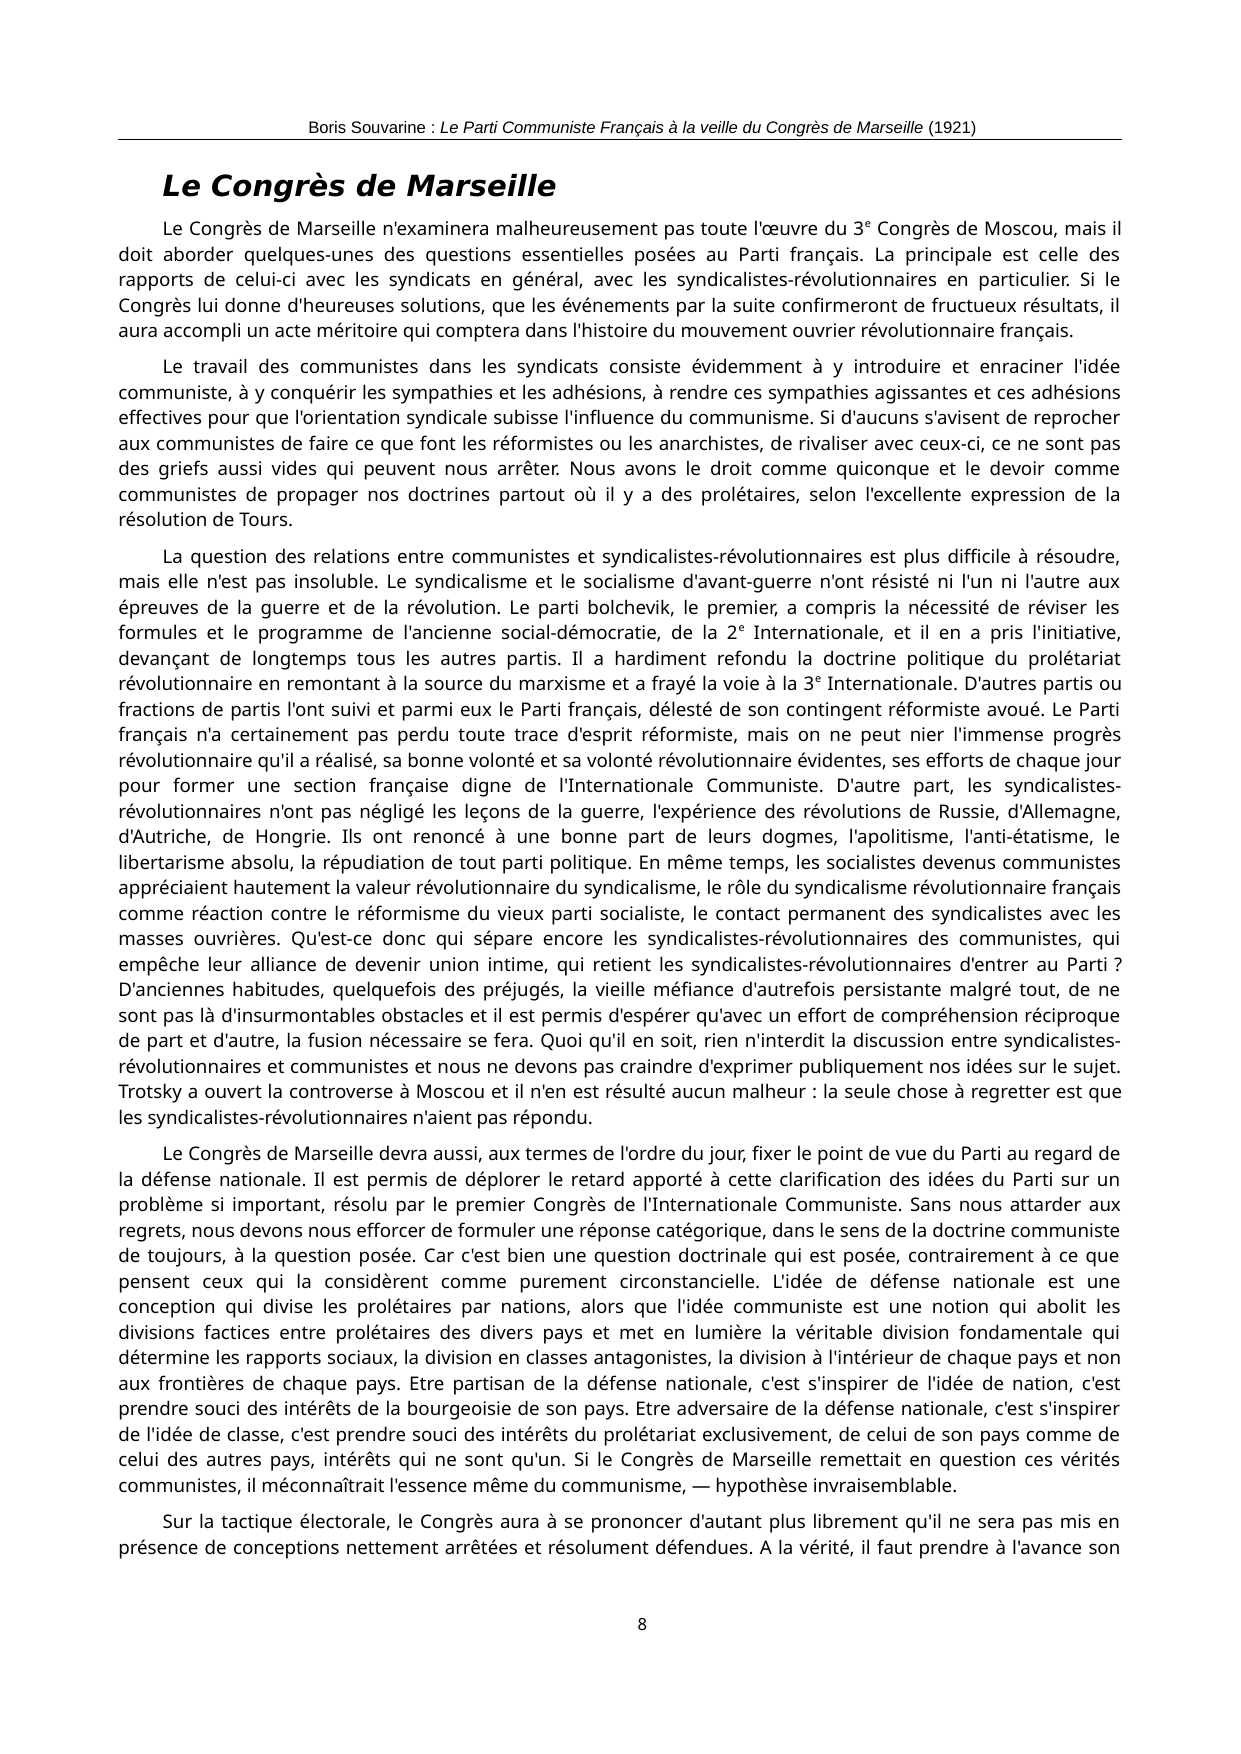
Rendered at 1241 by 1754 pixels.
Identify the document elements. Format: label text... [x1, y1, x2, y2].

subtitle Le Congrès de Marseille [118, 169, 1122, 203]
text Le Congrès de Marseille n'examinera malheureusement pas toute l'œuvre du 3e Congrès de Moscou, mais il doit aborder quelques-unes des questions essentielles posées au Parti français. La principale est celle des rapports de celui-ci avec les syndicats en général, avec les syndicalistes-révolutionnaires en particulier. Si le Congrès lui donne d'heureuses solutions, que les événements par la suite confirmeront de fructueux résultats, il aura accompli un acte méritoire qui comptera dans l'histoire du mouvement ouvrier révolutionnaire français. [118, 215, 1122, 343]
text Le Congrès de Marseille devra aussi, aux termes de l'ordre du jour, fixer le point de vue du Parti au regard de la défense nationale. Il est permis de déplorer le retard apporté à cette clarification des idées du Parti sur un problème si important, résolu par le premier Congrès de l'Internationale Communiste. Sans nous attarder aux regrets, nous devons nous efforcer de formuler une réponse catégorique, dans le sens de la doctrine communiste de toujours, à la question posée. Car c'est bien une question doctrinale qui est posée, contrairement à ce que pensent ceux qui la considèrent comme purement circonstancielle. L'idée de défense nationale est une conception qui divise les prolétaires par nations, alors que l'idée communiste est une notion qui abolit les divisions factices entre prolétaires des divers pays et met en lumière la véritable division fondamentale qui détermine les rapports sociaux, la division en classes antagonistes, la division à l'intérieur de chaque pays et non aux frontières de chaque pays. Etre partisan de la défense nationale, c'est s'inspirer de l'idée de nation, c'est prendre souci des intérêts de la bourgeoisie de son pays. Etre adversaire de la défense nationale, c'est s'inspirer de l'idée de classe, c'est prendre souci des intérêts du prolétariat exclusivement, de celui de son pays comme de celui des autres pays, intérêts qui ne sont qu'un. Si le Congrès de Marseille remettait en question ces vérités communistes, il méconnaîtrait l'essence même du communisme, — hypothèse invraisemblable. [118, 1141, 1122, 1498]
text La question des relations entre communistes et syndicalistes-révolutionnaires est plus difficile à résoudre, mais elle n'est pas insoluble. Le syndicalisme et le socialisme d'avant-guerre n'ont résisté ni l'un ni l'autre aux épreuves de la guerre et de la révolution. Le parti bolchevik, le premier, a compris la nécessité de réviser les formules et le programme de l'ancienne social-démocratie, de la 2e Internationale, et il en a pris l'initiative, devançant de longtemps tous les autres partis. Il a hardiment refondu la doctrine politique du prolétariat révolutionnaire en remontant à la source du marxisme et a frayé la voie à la 3e Internationale. D'autres partis ou fractions de partis l'ont suivi et parmi eux le Parti français, délesté de son contingent réformiste avoué. Le Parti français n'a certainement pas perdu toute trace d'esprit réformiste, mais on ne peut nier l'immense progrès révolutionnaire qu'il a réalisé, sa bonne volonté et sa volonté révolutionnaire évidentes, ses efforts de chaque jour pour former une section française digne de l'Internationale Communiste. D'autre part, les syndicalistes-révolutionnaires n'ont pas négligé les leçons de la guerre, l'expérience des révolutions de Russie, d'Allemagne, d'Autriche, de Hongrie. Ils ont renoncé à une bonne part de leurs dogmes, l'apolitisme, l'anti-étatisme, le libertarisme absolu, la répudiation de tout parti politique. En même temps, les socialistes devenus communistes appréciaient hautement la valeur révolutionnaire du syndicalisme, le rôle du syndicalisme révolutionnaire français comme réaction contre le réformisme du vieux parti socialiste, le contact permanent des syndicalistes avec les masses ouvrières. Qu'est-ce donc qui sépare encore les syndicalistes-révolutionnaires des communistes, qui empêche leur alliance de devenir union intime, qui retient les syndicalistes-révolutionnaires d'entrer au Parti ? D'anciennes habitudes, quelquefois des préjugés, la vieille méfiance d'autrefois persistante malgré tout, de ne sont pas là d'insurmontables obstacles et il est permis d'espérer qu'avec un effort de compréhension réciproque de part et d'autre, la fusion nécessaire se fera. Quoi qu'il en soit, rien n'interdit la discussion entre syndicalistes-révolutionnaires et communistes et nous ne devons pas craindre d'exprimer publiquement nos idées sur le sujet. Trotsky a ouvert la controverse à Moscou et il n'en est résulté aucun malheur : la seule chose à regretter est que les syndicalistes-révolutionnaires n'aient pas répondu. [118, 543, 1122, 1130]
text Le travail des communistes dans les syndicats consiste évidemment à y introduire et enraciner l'idée communiste, à y conquérir les sympathies et les adhésions, à rendre ces sympathies agissantes et ces adhésions effectives pour que l'orientation syndicale subisse l'influence du communisme. Si d'aucuns s'avisent de reprocher aux communistes de faire ce que font les réformistes ou les anarchistes, de rivaliser avec ceux-ci, ce ne sont pas des griefs aussi vides qui peuvent nous arrêter. Nous avons le droit comme quiconque et le devoir comme communistes de propager nos doctrines partout où il y a des prolétaires, selon l'excellente expression de la résolution de Tours. [118, 354, 1122, 532]
text Sur la tactique électorale, le Congrès aura à se prononcer d'autant plus librement qu'il ne sera pas mis en présence de conceptions nettement arrêtées et résolument défendues. A la vérité, il faut prendre à l'avance son [118, 1508, 1122, 1559]
